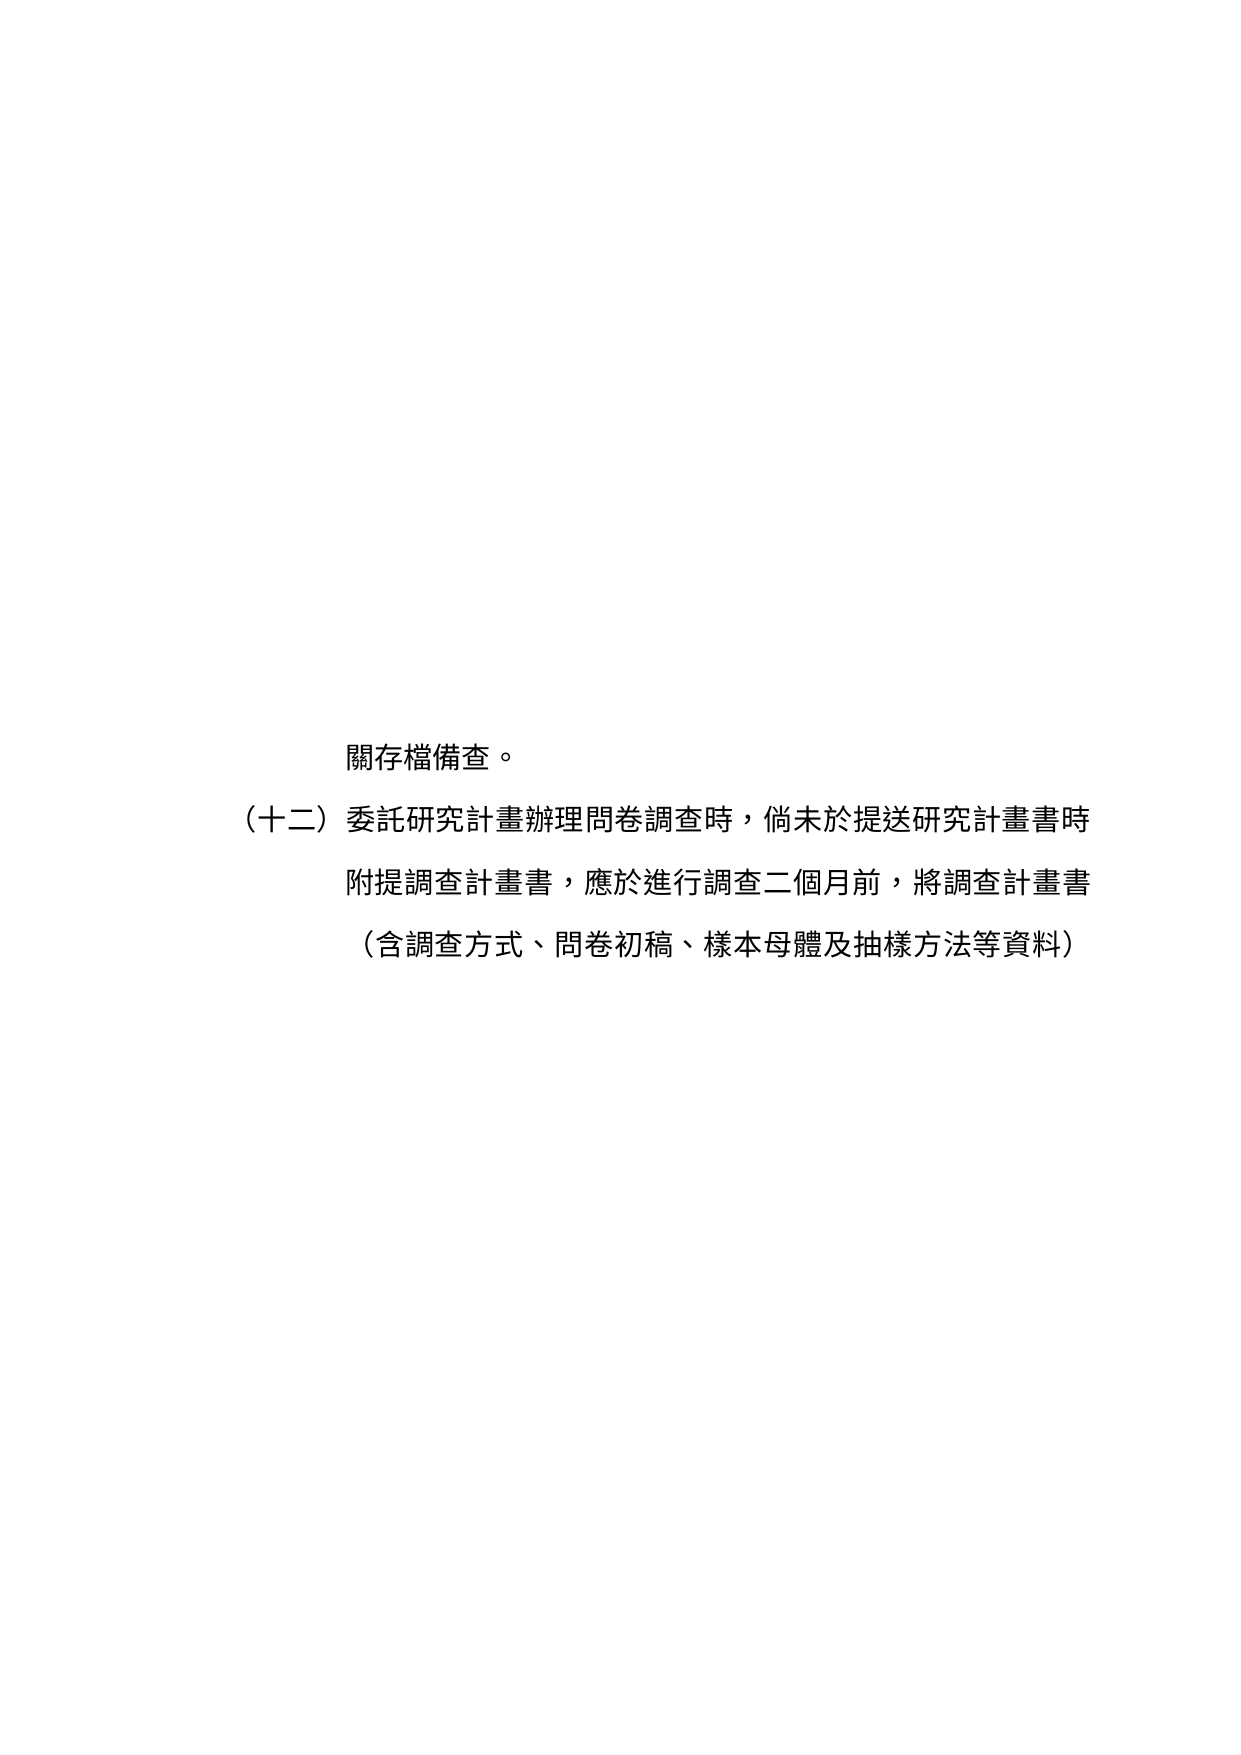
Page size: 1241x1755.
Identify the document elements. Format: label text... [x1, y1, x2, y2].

text 關存檔備查。 [227, 714, 1093, 776]
text （十二）委託研究計畫辦理問卷調查時，倘未於提送研究計畫書時附提調查計畫書，應於進行調查二個月前，將調查計畫書（含調查方式、問卷初稿、樣本母體及抽樣方法等資料） [227, 776, 1093, 964]
